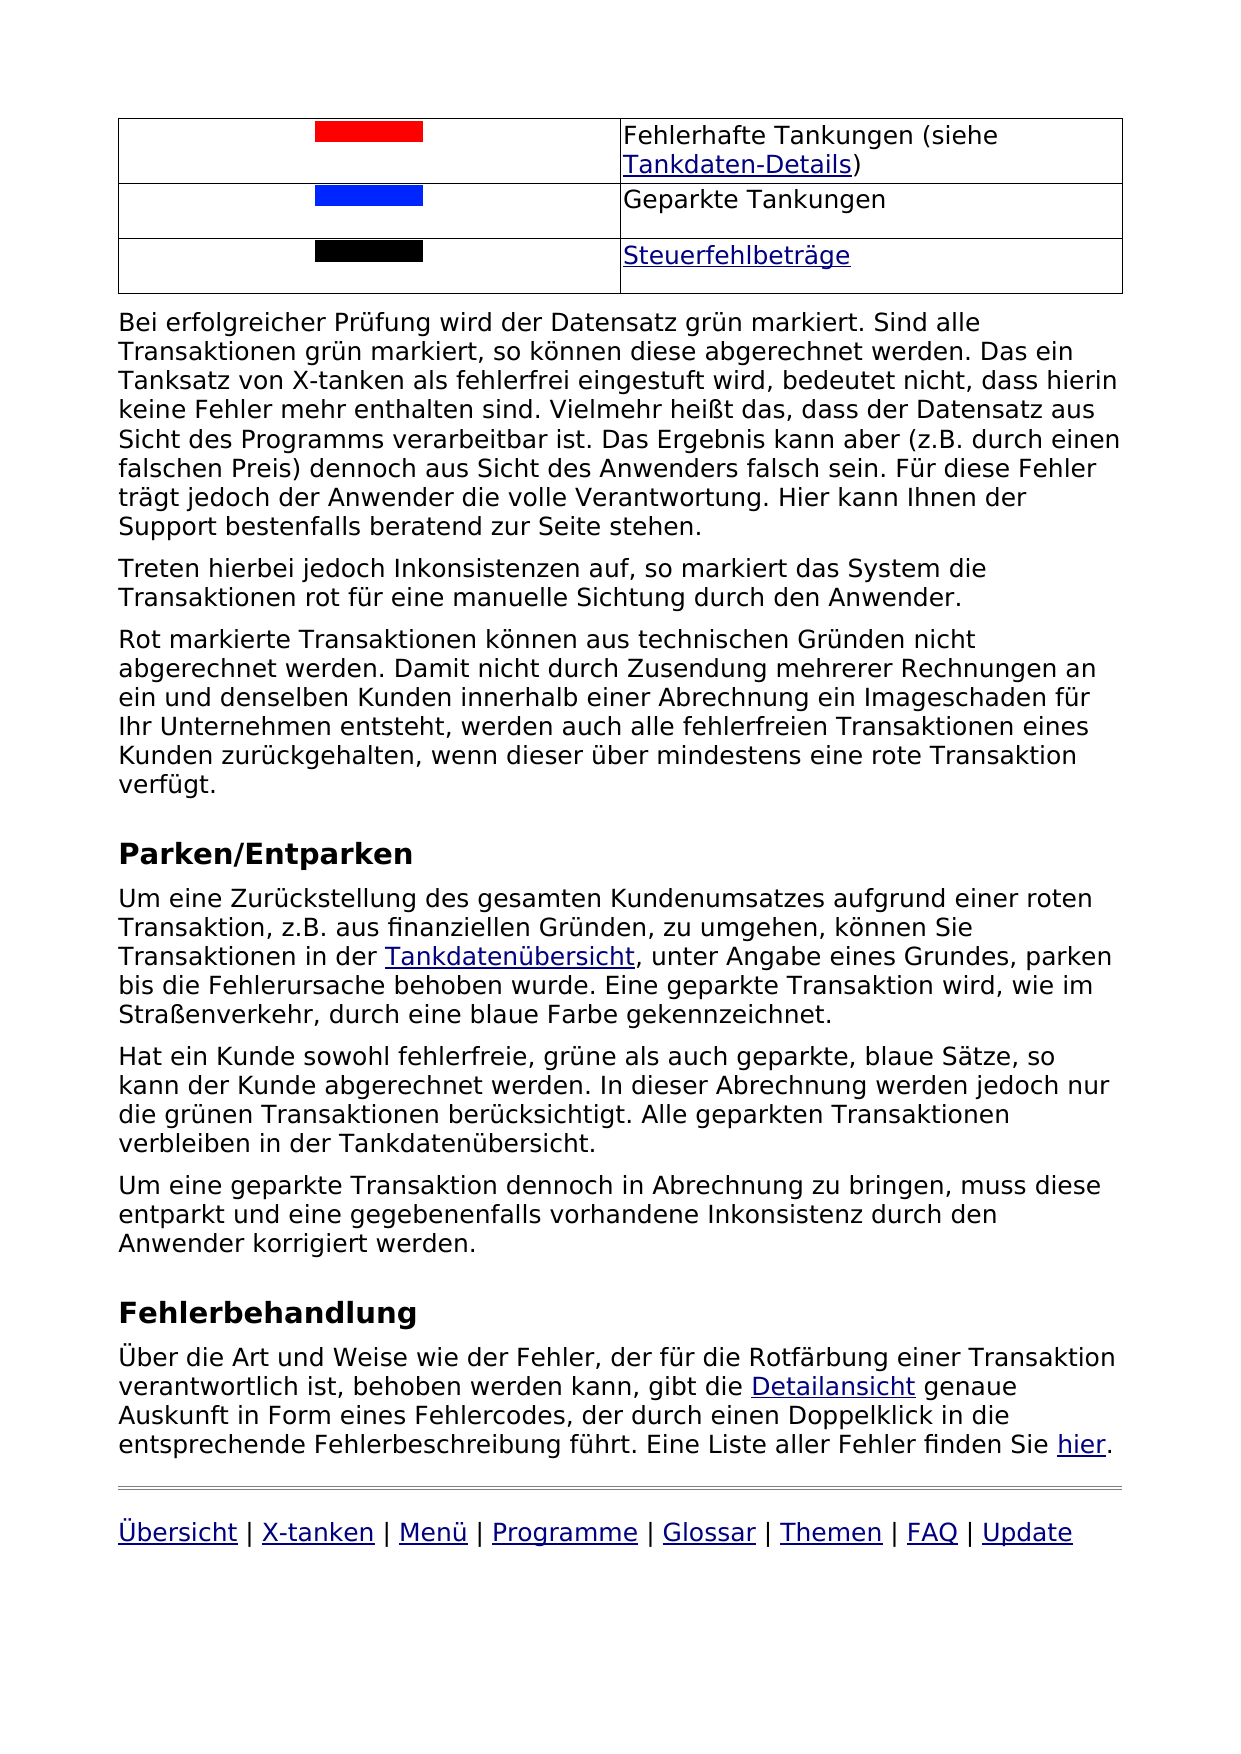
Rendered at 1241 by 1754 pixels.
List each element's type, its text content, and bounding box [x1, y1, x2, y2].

picture [315, 185, 423, 206]
subtitle Fehlerbehandlung [118, 1296, 1122, 1330]
text Übersicht | X-tanken | Menü | Programme | Glossar | Themen | FAQ | Update [118, 1518, 1122, 1547]
text Um eine geparkte Transaktion dennoch in Abrechnung zu bringen, muss diese entparkt und eine gegebenenfalls vorhandene Inkonsistenz durch den Anwender korrigiert werden. [118, 1171, 1122, 1259]
table_cell Fehlerhafte Tankungen (siehe Tankdaten-Details) [621, 119, 1122, 182]
table_cell Geparkte Tankungen [621, 184, 1122, 238]
picture [315, 240, 423, 262]
text Über die Art und Weise wie der Fehler, der für die Rotfärbung einer Transaktion verantwortlich ist, behoben werden kann, gibt die Detailansicht genaue Auskunft in Form eines Fehlercodes, der durch einen Doppelklick in die entsprechende Fehlerbeschreibung führt. Eine Liste aller Fehler finden Sie hier. [118, 1343, 1122, 1459]
table_cell [119, 119, 620, 182]
subtitle Parken/Entparken [118, 837, 1122, 871]
table_cell Steuerfehlbeträge [621, 239, 1122, 293]
table_cell [119, 184, 620, 238]
text Hat ein Kunde sowohl fehlerfreie, grüne als auch geparkte, blaue Sätze, so kann der Kunde abgerechnet werden. In dieser Abrechnung werden jedoch nur die grünen Transaktionen berücksichtigt. Alle geparkten Transaktionen verbleiben in der Tankdatenübersicht. [118, 1042, 1122, 1159]
table_cell [119, 239, 620, 293]
text Treten hierbei jedoch Inkonsistenzen auf, so markiert das System die Transaktionen rot für eine manuelle Sichtung durch den Anwender. [118, 554, 1122, 612]
text Um eine Zurückstellung des gesamten Kundenumsatzes aufgrund einer roten Transaktion, z.B. aus finanziellen Gründen, zu umgehen, können Sie Transaktionen in der Tankdatenübersicht, unter Angabe eines Grundes, parken bis die Fehlerursache behoben wurde. Eine geparkte Transaktion wird, wie im Straßenverkehr, durch eine blaue Farbe gekennzeichnet. [118, 884, 1122, 1029]
text Rot markierte Transaktionen können aus technischen Gründen nicht abgerechnet werden. Damit nicht durch Zusendung mehrerer Rechnungen an ein und denselben Kunden innerhalb einer Abrechnung ein Imageschaden für Ihr Unternehmen entsteht, werden auch alle fehlerfreien Transaktionen eines Kunden zurückgehalten, wenn dieser über mindestens eine rote Transaktion verfügt. [118, 625, 1122, 800]
picture [315, 121, 423, 142]
text Bei erfolgreicher Prüfung wird der Datensatz grün markiert. Sind alle Transaktionen grün markiert, so können diese abgerechnet werden. Das ein Tanksatz von X-tanken als fehlerfrei eingestuft wird, bedeutet nicht, dass hierin keine Fehler mehr enthalten sind. Vielmehr heißt das, dass der Datensatz aus Sicht des Programms verarbeitbar ist. Das Ergebnis kann aber (z.B. durch einen falschen Preis) dennoch aus Sicht des Anwenders falsch sein. Für diese Fehler trägt jedoch der Anwender die volle Verantwortung. Hier kann Ihnen der Support bestenfalls beratend zur Seite stehen. [118, 308, 1122, 541]
